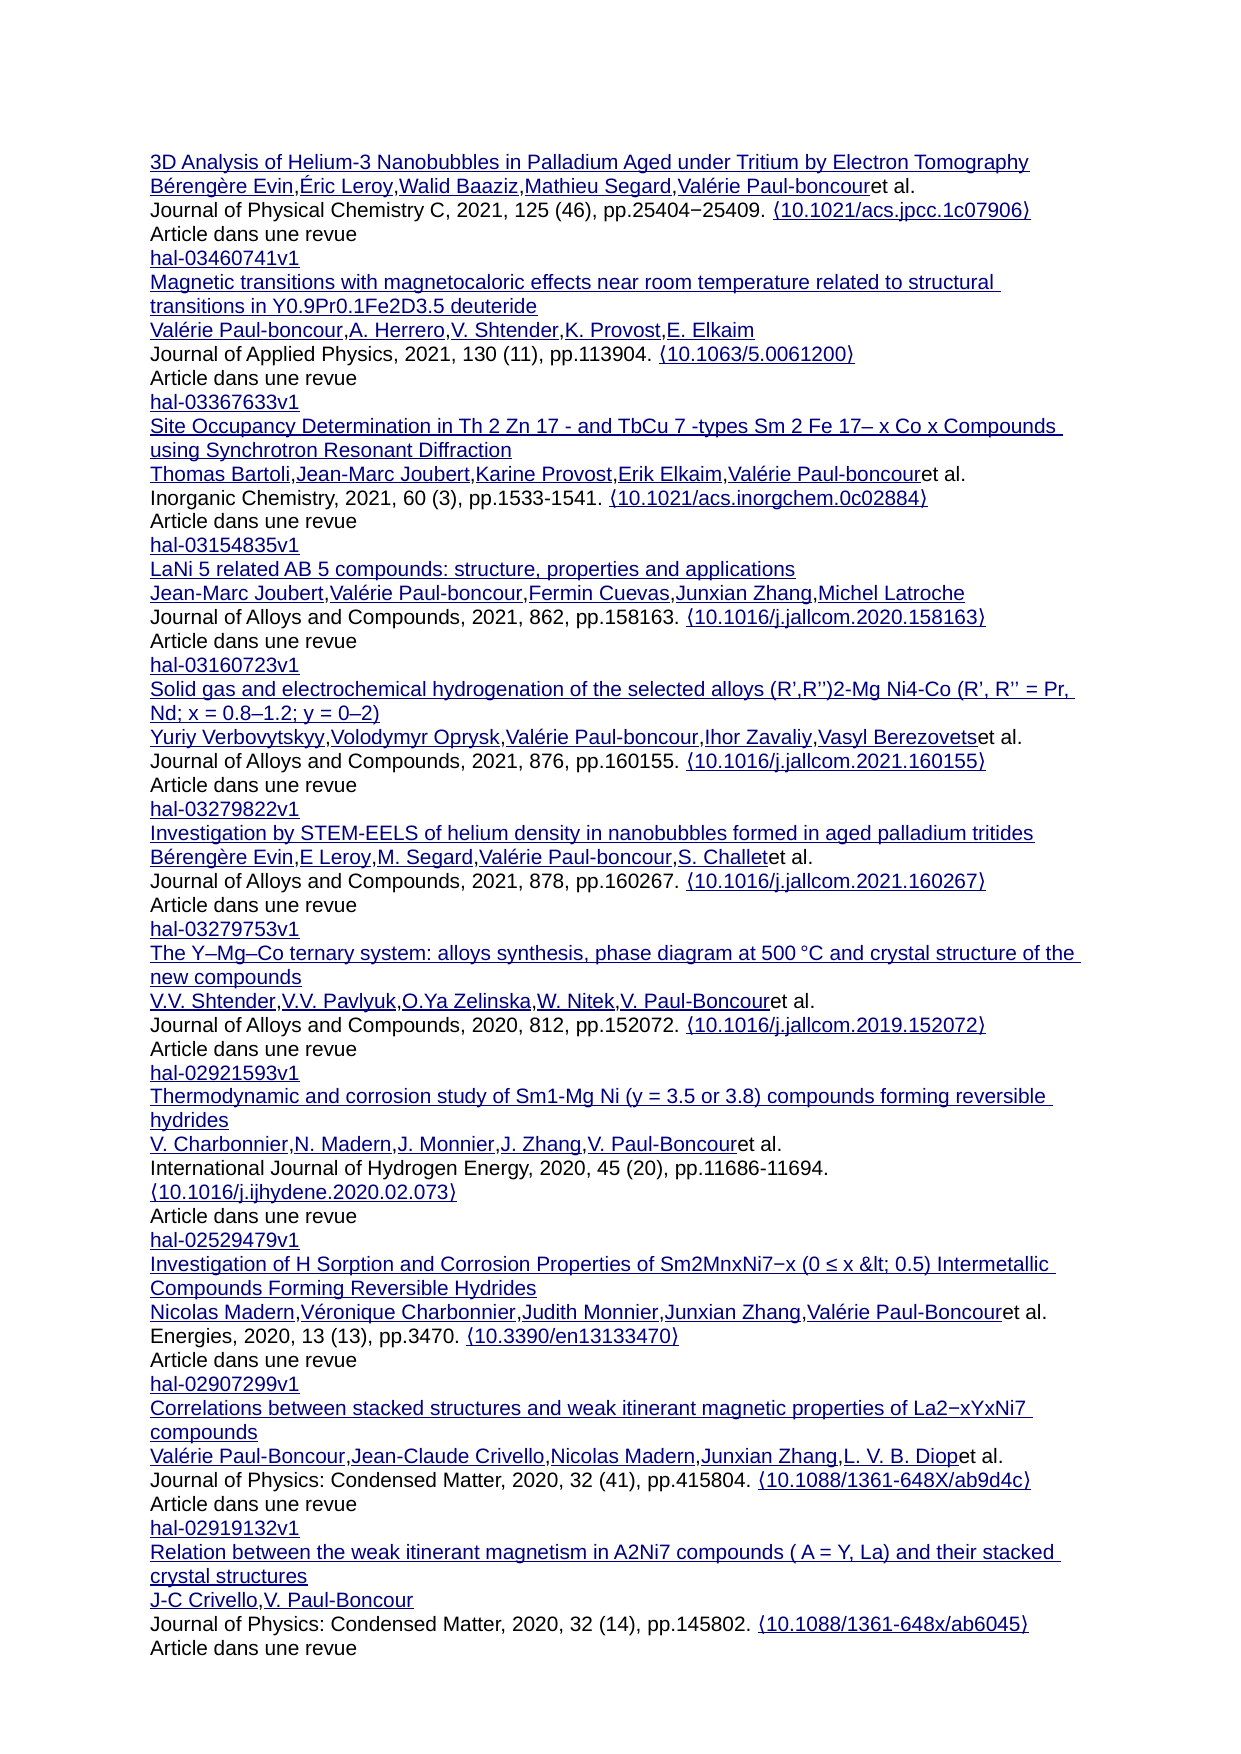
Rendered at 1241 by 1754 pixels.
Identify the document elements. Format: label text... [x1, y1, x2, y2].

table_cell LaNi 5 related AB 5 compounds: structure, properties and applications Jean-Marc Joubert,Valérie Paul‐boncour,Fermin Cuevas,Junxian Zhang,Michel Latroche Journal of Alloys and Compounds, 2021, 862, pp.158163. ⟨10.1016/j.jallcom.2020.158163⟩ Article dans une revue hal-03160723v1 [150, 557, 1090, 677]
table_cell Relation between the weak itinerant magnetism in A2Ni7 compounds ( A = Y, La) and their stacked crystal structures J-C Crivello,V. Paul-Boncour Journal of Physics: Condensed Matter, 2020, 32 (14), pp.145802. ⟨10.1088/1361-648x/ab6045⟩ Article dans une revue [150, 1540, 1090, 1659]
table_cell The Y–Mg–Co ternary system: alloys synthesis, phase diagram at 500 °C and crystal structure of the new compounds V.V. Shtender,V.V. Pavlyuk,O.Ya Zelinska,W. Nitek,V. Paul-Boncouret al. Journal of Alloys and Compounds, 2020, 812, pp.152072. ⟨10.1016/j.jallcom.2019.152072⟩ Article dans une revue hal-02921593v1 [150, 941, 1090, 1084]
table_cell Solid gas and electrochemical hydrogenation of the selected alloys (R’,R’’)2-Mg Ni4-Co (R’, R’’ = Pr, Nd; x = 0.8–1.2; y = 0–2) Yuriy Verbovytskyy,Volodymyr Oprysk,Valérie Paul‐boncour,Ihor Zavaliy,Vasyl Berezovetset al. Journal of Alloys and Compounds, 2021, 876, pp.160155. ⟨10.1016/j.jallcom.2021.160155⟩ Article dans une revue hal-03279822v1 [150, 677, 1090, 821]
table_cell Investigation of H Sorption and Corrosion Properties of Sm2MnxNi7−x (0 ≤ x &lt; 0.5) Intermetallic Compounds Forming Reversible Hydrides Nicolas Madern,Véronique Charbonnier,Judith Monnier,Junxian Zhang,Valérie Paul-Boncouret al. Energies, 2020, 13 (13), pp.3470. ⟨10.3390/en13133470⟩ Article dans une revue hal-02907299v1 [150, 1252, 1090, 1396]
table_cell Magnetic transitions with magnetocaloric effects near room temperature related to structural transitions in Y0.9Pr0.1Fe2D3.5 deuteride Valérie Paul‐boncour,A. Herrero,V. Shtender,K. Provost,E. Elkaim Journal of Applied Physics, 2021, 130 (11), pp.113904. ⟨10.1063/5.0061200⟩ Article dans une revue hal-03367633v1 [150, 270, 1090, 413]
table_cell Investigation by STEM-EELS of helium density in nanobubbles formed in aged palladium tritides Bérengère Evin,E Leroy,M. Segard,Valérie Paul‐boncour,S. Challetet al. Journal of Alloys and Compounds, 2021, 878, pp.160267. ⟨10.1016/j.jallcom.2021.160267⟩ Article dans une revue hal-03279753v1 [150, 821, 1090, 941]
table_cell Site Occupancy Determination in Th 2 Zn 17 - and TbCu 7 -types Sm 2 Fe 17– x Co x Compounds using Synchrotron Resonant Diffraction Thomas Bartoli,Jean-Marc Joubert,Karine Provost,Erik Elkaim,Valérie Paul‐boncouret al. Inorganic Chemistry, 2021, 60 (3), pp.1533-1541. ⟨10.1021/acs.inorgchem.0c02884⟩ Article dans une revue hal-03154835v1 [150, 414, 1090, 557]
table_cell 3D Analysis of Helium-3 Nanobubbles in Palladium Aged under Tritium by Electron Tomography Bérengère Evin,Éric Leroy,Walid Baaziz,Mathieu Segard,Valérie Paul‐boncouret al. Journal of Physical Chemistry C, 2021, 125 (46), pp.25404−25409. ⟨10.1021/acs.jpcc.1c07906⟩ Article dans une revue hal-03460741v1 [150, 150, 1090, 270]
table_cell Correlations between stacked structures and weak itinerant magnetic properties of La2−xYxNi7 compounds Valérie Paul-Boncour,Jean-Claude Crivello,Nicolas Madern,Junxian Zhang,L. V. B. Diopet al. Journal of Physics: Condensed Matter, 2020, 32 (41), pp.415804. ⟨10.1088/1361-648X/ab9d4c⟩ Article dans une revue hal-02919132v1 [150, 1396, 1090, 1539]
table_cell Thermodynamic and corrosion study of Sm1-Mg Ni (y = 3.5 or 3.8) compounds forming reversible hydrides V. Charbonnier,N. Madern,J. Monnier,J. Zhang,V. Paul-Boncouret al. International Journal of Hydrogen Energy, 2020, 45 (20), pp.11686-11694. ⟨10.1016/j.ijhydene.2020.02.073⟩ Article dans une revue hal-02529479v1 [150, 1084, 1090, 1252]
